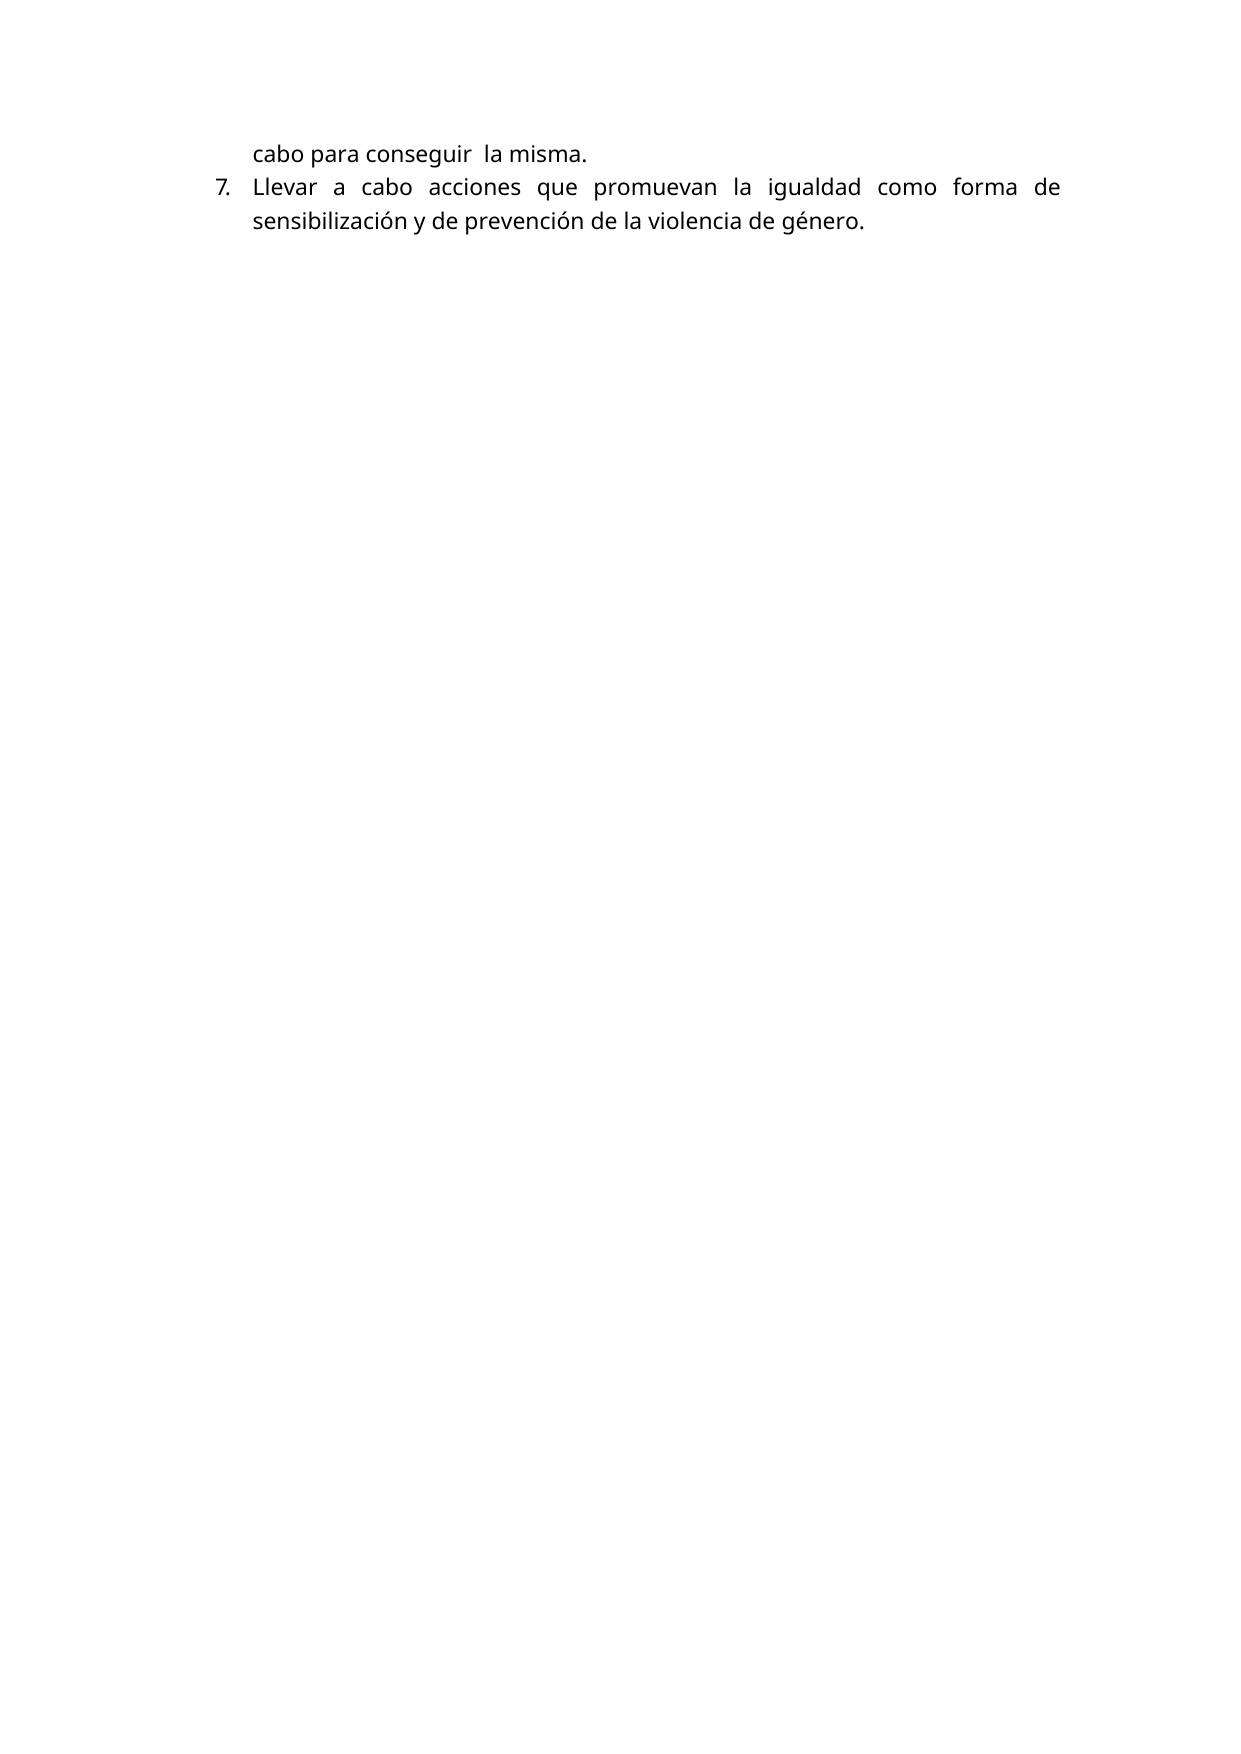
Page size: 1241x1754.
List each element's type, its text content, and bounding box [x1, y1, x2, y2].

list Llevar a cabo acciones que promuevan la igualdad como forma de sensibilización y de prevención de la violencia de género. [215, 171, 1062, 236]
list cabo para conseguir la misma. [215, 137, 1062, 169]
